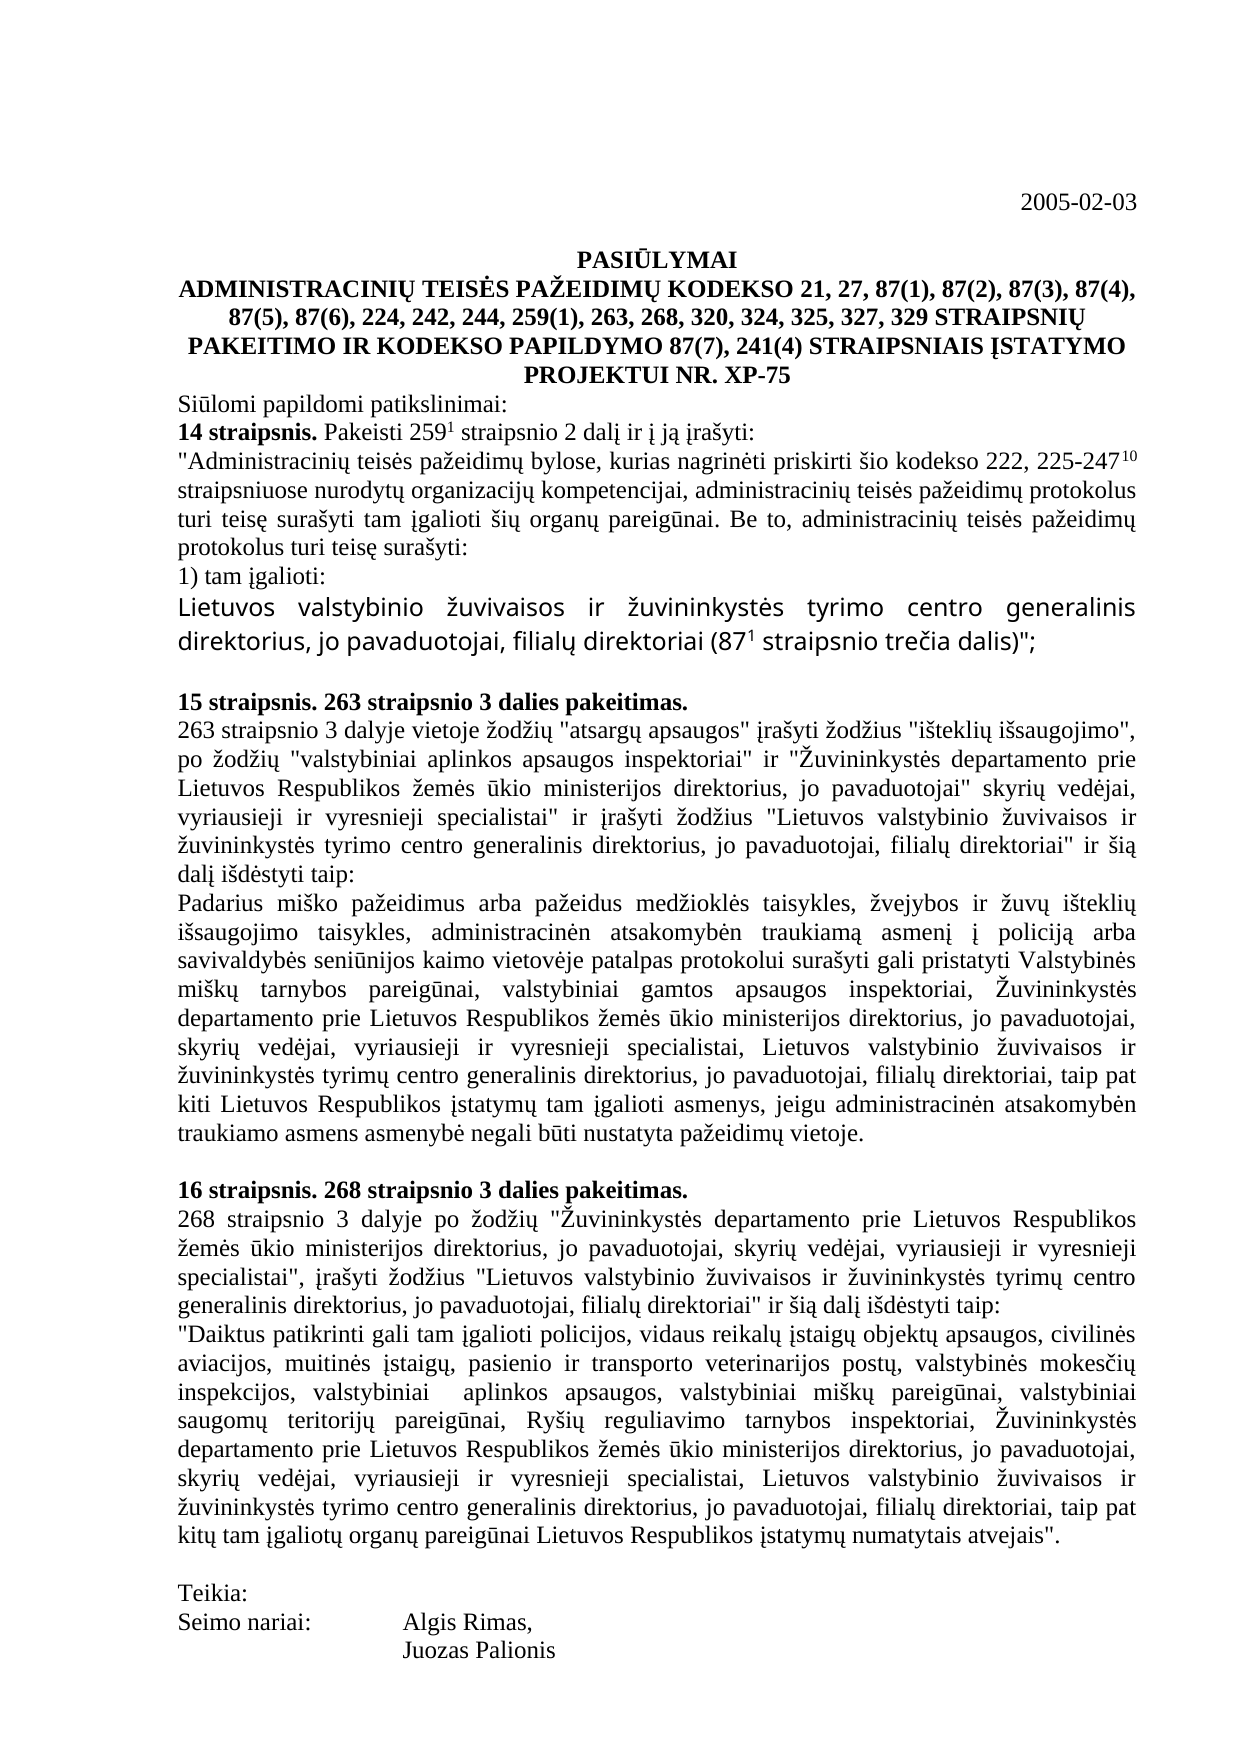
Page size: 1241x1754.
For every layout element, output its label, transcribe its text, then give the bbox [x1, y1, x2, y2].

text 14 straipsnis. Pakeisti 2591 straipsnio 2 dalį ir į ją įrašyti: [177, 417, 1137, 446]
text Seimo nariai: Algis Rimas, [177, 1607, 1137, 1636]
subtitle PASIŪLYMAI [177, 245, 1137, 274]
text Juozas Palionis [327, 1636, 1137, 1664]
text 16 straipsnis. 268 straipsnio 3 dalies pakeitimas. [177, 1176, 1137, 1204]
text Teikia: [177, 1578, 1137, 1607]
text Lietuvos valstybinio žuvivaisos ir žuvininkystės tyrimo centro generalinis direktorius, jo pavaduotojai, filialų direktoriai (871 straipsnio trečia dalis)"; [177, 590, 1137, 658]
text Siūlomi papildomi patikslinimai: [177, 389, 1137, 417]
text Padarius miško pažeidimus arba pažeidus medžioklės taisykles, žvejybos ir žuvų išteklių išsaugojimo taisykles, administracinėn atsakomybėn traukiamą asmenį į policiją arba savivaldybės seniūnijos kaimo vietovėje patalpas protokolui surašyti gali pristatyti Valstybinės miškų tarnybos pareigūnai, valstybiniai gamtos apsaugos inspektoriai, Žuvininkystės departamento prie Lietuvos Respublikos žemės ūkio ministerijos direktorius, jo pavaduotojai, skyrių vedėjai, vyriausieji ir vyresnieji specialistai, Lietuvos valstybinio žuvivaisos ir žuvininkystės tyrimų centro generalinis direktorius, jo pavaduotojai, filialų direktoriai, taip pat kiti Lietuvos Respublikos įstatymų tam įgalioti asmenys, jeigu administracinėn atsakomybėn traukiamo asmens asmenybė negali būti nustatyta pažeidimų vietoje. [177, 888, 1137, 1147]
text 2005-02-03 [177, 187, 1137, 216]
text ADMINISTRACINIŲ TEISĖS PAŽEIDIMŲ KODEKSO 21, 27, 87(1), 87(2), 87(3), 87(4), 87(5), 87(6), 224, 242, 244, 259(1), 263, 268, 320, 324, 325, 327, 329 STRAIPSNIŲ PAKEITIMO IR KODEKSO PAPILDYMO 87(7), 241(4) STRAIPSNIAIS ĮSTATYMO PROJEKTUI NR. XP-75 [177, 274, 1137, 389]
text 263 straipsnio 3 dalyje vietoje žodžių "atsargų apsaugos" įrašyti žodžius "išteklių išsaugojimo", po žodžių "valstybiniai aplinkos apsaugos inspektoriai" ir "Žuvininkystės departamento prie Lietuvos Respublikos žemės ūkio ministerijos direktorius, jo pavaduotojai" skyrių vedėjai, vyriausieji ir vyresnieji specialistai" ir įrašyti žodžius "Lietuvos valstybinio žuvivaisos ir žuvininkystės tyrimo centro generalinis direktorius, jo pavaduotojai, filialų direktoriai" ir šią dalį išdėstyti taip: [177, 716, 1137, 888]
text 268 straipsnio 3 dalyje po žodžių "Žuvininkystės departamento prie Lietuvos Respublikos žemės ūkio ministerijos direktorius, jo pavaduotojai, skyrių vedėjai, vyriausieji ir vyresnieji specialistai", įrašyti žodžius "Lietuvos valstybinio žuvivaisos ir žuvininkystės tyrimų centro generalinis direktorius, jo pavaduotojai, filialų direktoriai" ir šią dalį išdėstyti taip: [177, 1204, 1137, 1319]
text "Daiktus patikrinti gali tam įgalioti policijos, vidaus reikalų įstaigų objektų apsaugos, civilinės aviacijos, muitinės įstaigų, pasienio ir transporto veterinarijos postų, valstybinės mokesčių inspekcijos, valstybiniai aplinkos apsaugos, valstybiniai miškų pareigūnai, valstybiniai saugomų teritorijų pareigūnai, Ryšių reguliavimo tarnybos inspektoriai, Žuvininkystės departamento prie Lietuvos Respublikos žemės ūkio ministerijos direktorius, jo pavaduotojai, skyrių vedėjai, vyriausieji ir vyresnieji specialistai, Lietuvos valstybinio žuvivaisos ir žuvininkystės tyrimo centro generalinis direktorius, jo pavaduotojai, filialų direktoriai, taip pat kitų tam įgaliotų organų pareigūnai Lietuvos Respublikos įstatymų numatytais atvejais". [177, 1319, 1137, 1549]
text 1) tam įgalioti: [177, 561, 1137, 590]
text 15 straipsnis. 263 straipsnio 3 dalies pakeitimas. [177, 687, 1137, 716]
text "Administracinių teisės pažeidimų bylose, kurias nagrinėti priskirti šio kodekso 222, 225-24710 straipsniuose nurodytų organizacijų kompetencijai, administracinių teisės pažeidimų protokolus turi teisę surašyti tam įgalioti šių organų pareigūnai. Be to, administracinių teisės pažeidimų protokolus turi teisę surašyti: [177, 446, 1137, 561]
